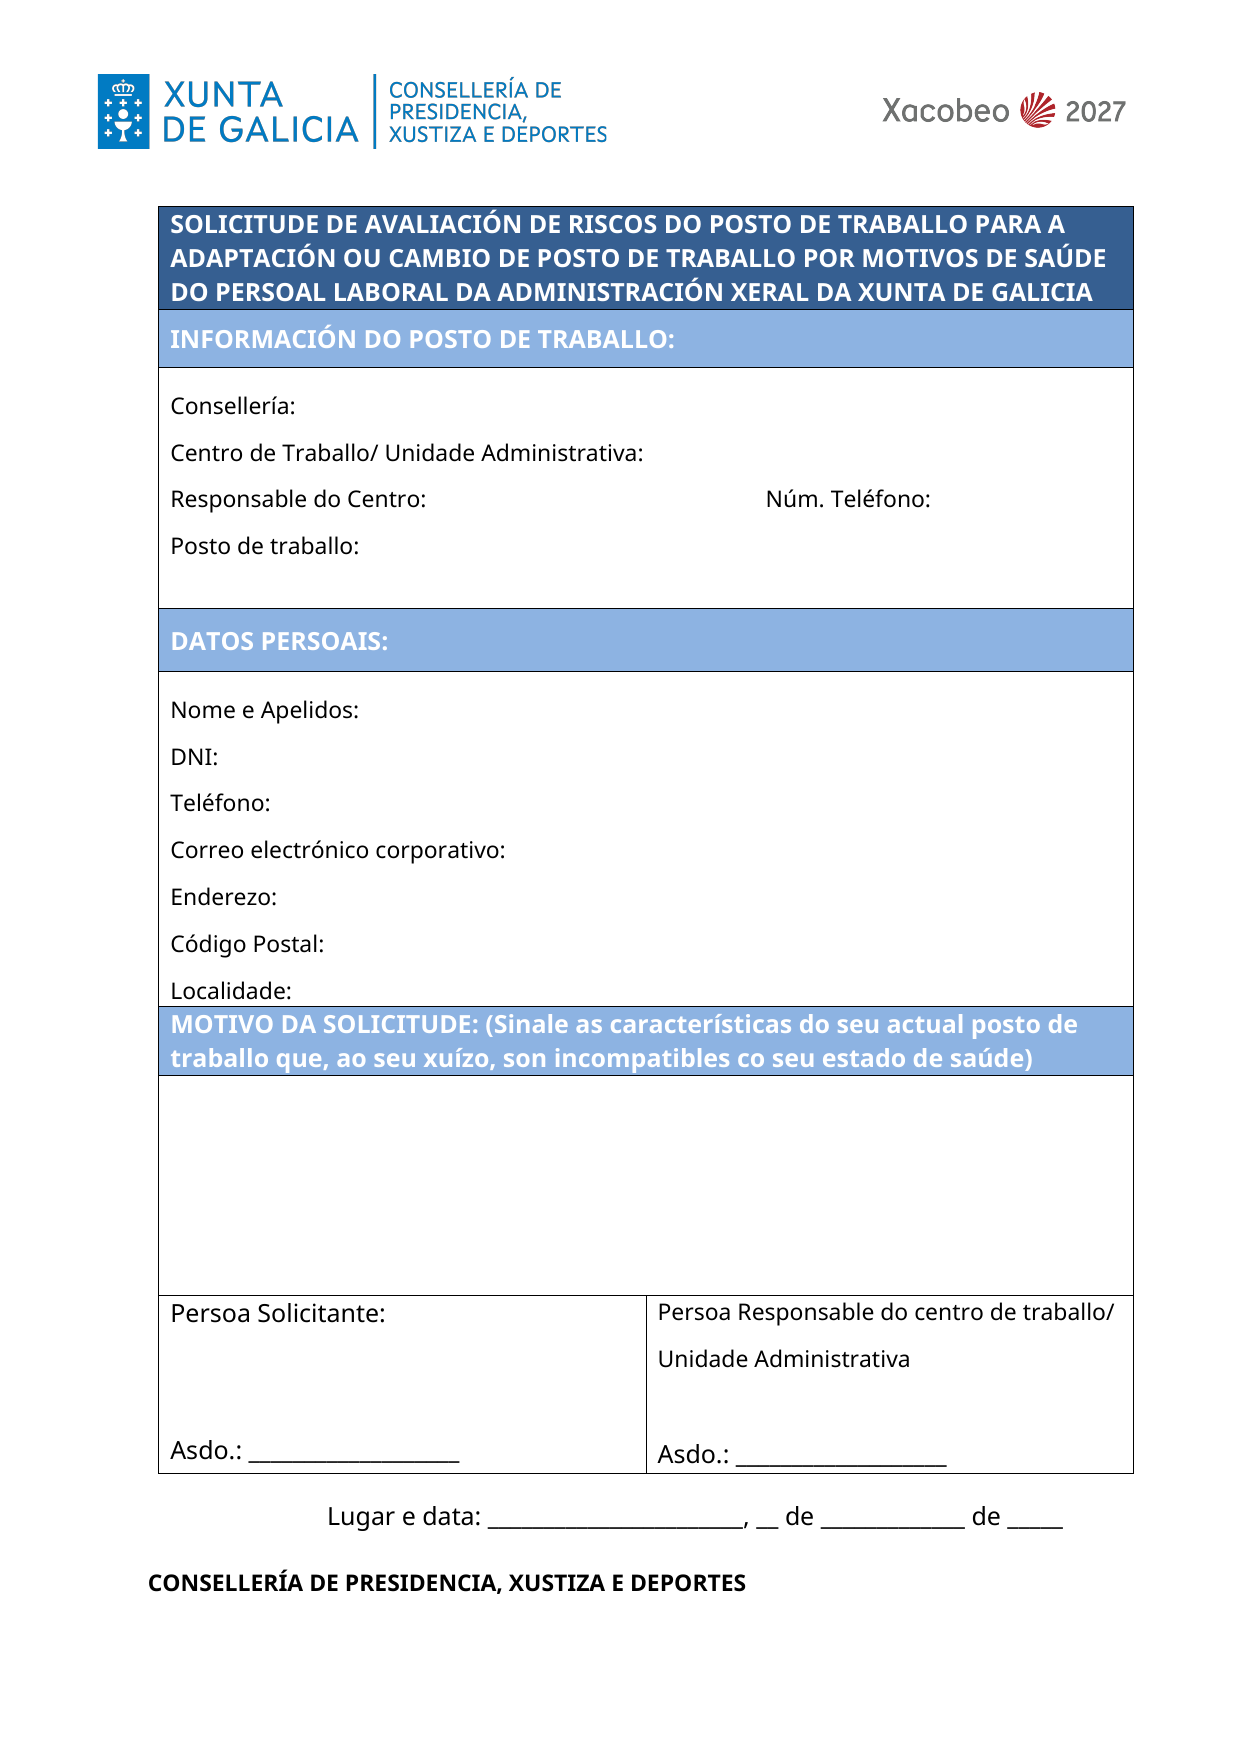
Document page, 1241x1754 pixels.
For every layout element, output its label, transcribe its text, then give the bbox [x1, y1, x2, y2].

table_cell MOTIVO DA SOLICITUDE: (Sinale as características do seu actual posto de traballo que, ao seu xuízo, son incompatibles co seu estado de saúde) [159, 1007, 1133, 1075]
table_cell DATOS PERSOAIS: [159, 609, 1133, 671]
table_cell Persoa Responsable do centro de traballo/ Unidade Administrativa Asdo.: ___________________ [647, 1296, 1133, 1473]
table_cell Consellería: Centro de Traballo/ Unidade Administrativa: Responsable do Centro: Núm. Teléfono: Posto de traballo: [159, 368, 1133, 608]
table_cell Persoa Solicitante: Asdo.: ___________________ [159, 1296, 646, 1473]
picture [882, 92, 1126, 128]
text CONSELLERÍA DE PRESIDENCIA, XUSTIZA E DEPORTES [148, 1567, 1128, 1598]
table_cell INFORMACIÓN DO POSTO DE TRABALLO: [159, 310, 1133, 367]
table_header SOLICITUDE DE AVALIACIÓN DE RISCOS DO POSTO DE TRABALLO PARA A ADAPTACIÓN OU CAMBIO DE POSTO DE TRABALLO POR MOTIVOS DE SAÚDE DO PERSOAL LABORAL DA ADMINISTRACIÓN XERAL DA XUNTA DE GALICIA [159, 207, 1133, 309]
picture [97, 74, 607, 149]
table_cell Nome e Apelidos: DNI: Teléfono: Correo electrónico corporativo: Enderezo: Código Postal: Localidade: [159, 672, 1133, 1006]
table_cell [159, 1076, 1133, 1295]
text Lugar e data: _______________________, __ de _____________ de _____ [177, 1499, 1063, 1533]
